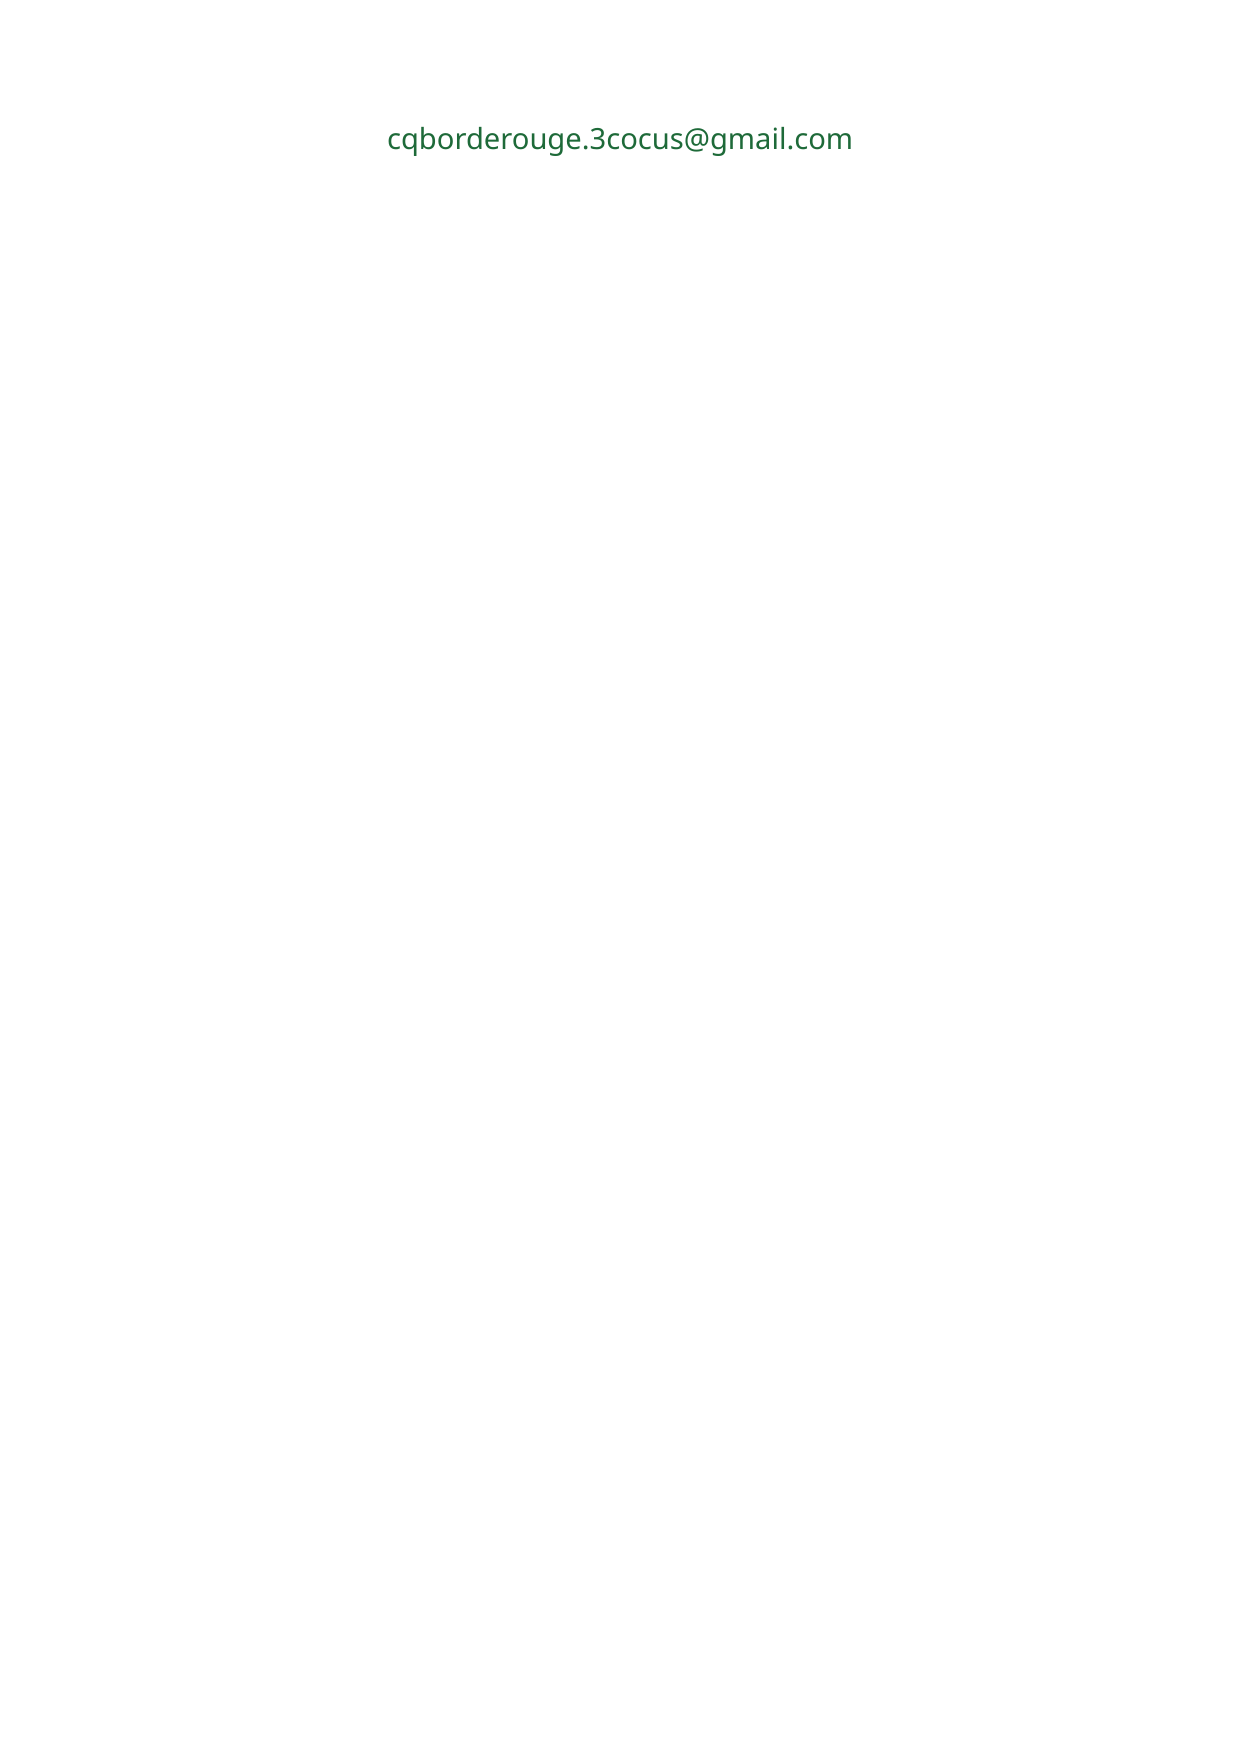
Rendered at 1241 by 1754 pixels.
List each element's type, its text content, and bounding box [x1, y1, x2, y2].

text cqborderouge.3cocus@gmail.com [118, 118, 1122, 158]
